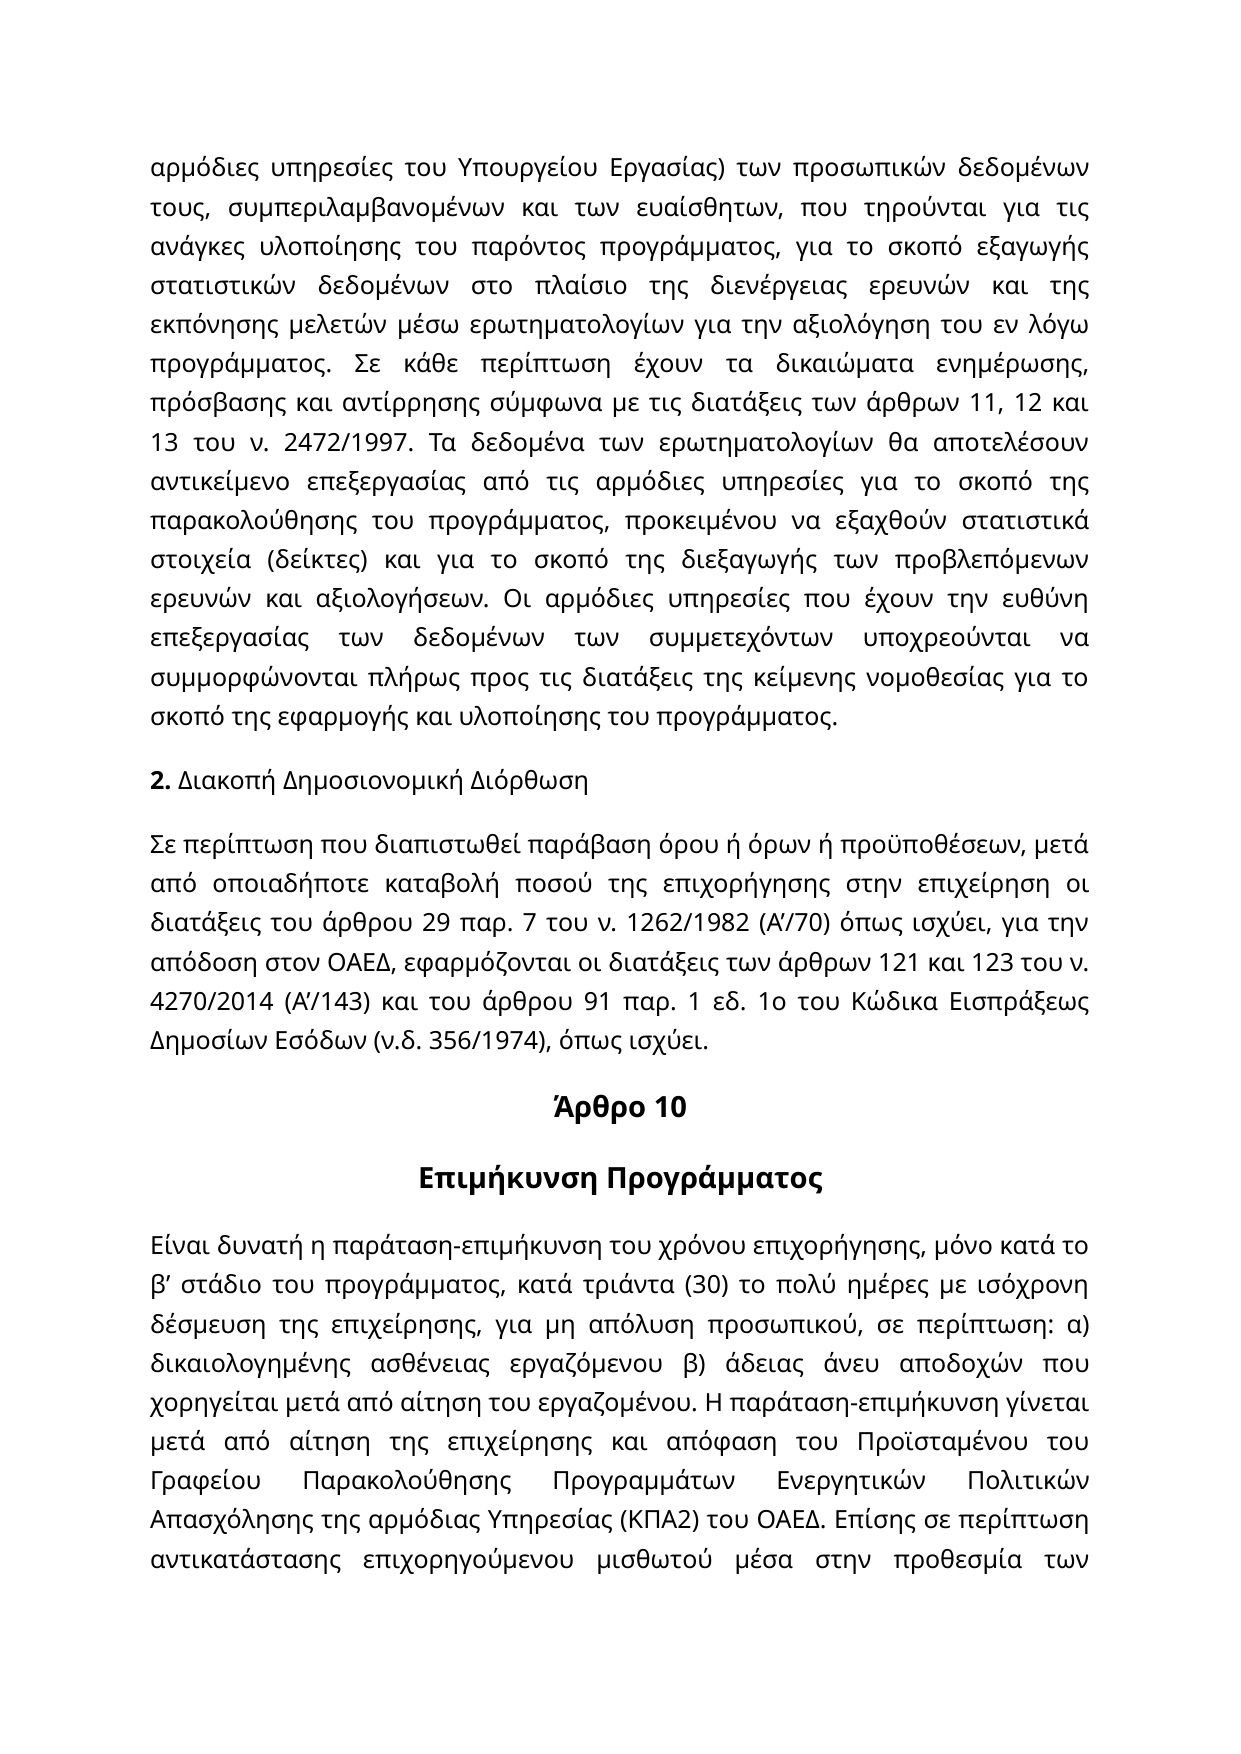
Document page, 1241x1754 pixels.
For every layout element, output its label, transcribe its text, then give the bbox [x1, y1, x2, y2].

text Είναι δυνατή η παράταση-επιμήκυνση του χρόνου επιχορήγησης, μόνο κατά το β’ στάδιο του προγράμματος, κατά τριάντα (30) το πολύ ημέρες με ισόχρονη δέσμευση της επιχείρησης, για μη απόλυση προσωπικού, σε περίπτωση: α) δικαιολογημένης ασθένειας εργαζόμενου β) άδειας άνευ αποδοχών που χορηγείται μετά από αίτηση του εργαζομένου. Η παράταση-επιμήκυνση γίνεται μετά από αίτηση της επιχείρησης και απόφαση του Προϊσταμένου του Γραφείου Παρακολούθησης Προγραμμάτων Ενεργητικών Πολιτικών Απασχόλησης της αρμόδιας Υπηρεσίας (ΚΠΑ2) του ΟΑΕΔ. Επίσης σε περίπτωση αντικατάστασης επιχορηγούμενου μισθωτού μέσα στην προθεσμία των [150, 1228, 1090, 1575]
text Σε περίπτωση που διαπιστωθεί παράβαση όρου ή όρων ή προϋποθέσεων, μετά από οποιαδήποτε καταβολή ποσού της επιχορήγησης στην επιχείρηση οι διατάξεις του άρθρου 29 παρ. 7 του ν. 1262/1982 (Α’/70) όπως ισχύει, για την απόδοση στον ΟΑΕΔ, εφαρμόζονται οι διατάξεις των άρθρων 121 και 123 του ν. 4270/2014 (Α’/143) και του άρθρου 91 παρ. 1 εδ. 1ο του Κώδικα Εισπράξεως Δημοσίων Εσόδων (ν.δ. 356/1974), όπως ισχύει. [150, 827, 1090, 1057]
text 2. Διακοπή Δημοσιονομική Διόρθωση [150, 762, 1090, 797]
subtitle Επιμήκυνση Προγράμματος [150, 1157, 1090, 1197]
text αρμόδιες υπηρεσίες του Υπουργείου Εργασίας) των προσωπικών δεδομένων τους, συμπεριλαμβανομένων και των ευαίσθητων, που τηρούνται για τις ανάγκες υλοποίησης του παρόντος προγράμματος, για το σκοπό εξαγωγής στατιστικών δεδομένων στο πλαίσιο της διενέργειας ερευνών και της εκπόνησης μελετών μέσω ερωτηματολογίων για την αξιολόγηση του εν λόγω προγράμματος. Σε κάθε περίπτωση έχουν τα δικαιώματα ενημέρωσης, πρόσβασης και αντίρρησης σύμφωνα με τις διατάξεις των άρθρων 11, 12 και 13 του ν. 2472/1997. Τα δεδομένα των ερωτηματολογίων θα αποτελέσουν αντικείμενο επεξεργασίας από τις αρμόδιες υπηρεσίες για το σκοπό της παρακολούθησης του προγράμματος, προκειμένου να εξαχθούν στατιστικά στοιχεία (δείκτες) και για το σκοπό της διεξαγωγής των προβλεπόμενων ερευνών και αξιολογήσεων. Οι αρμόδιες υπηρεσίες που έχουν την ευθύνη επεξεργασίας των δεδομένων των συμμετεχόντων υποχρεούνται να συμμορφώνονται πλήρως προς τις διατάξεις της κείμενης νομοθεσίας για το σκοπό της εφαρμογής και υλοποίησης του προγράμματος. [150, 150, 1090, 732]
subtitle Άρθρο 10 [150, 1087, 1090, 1126]
